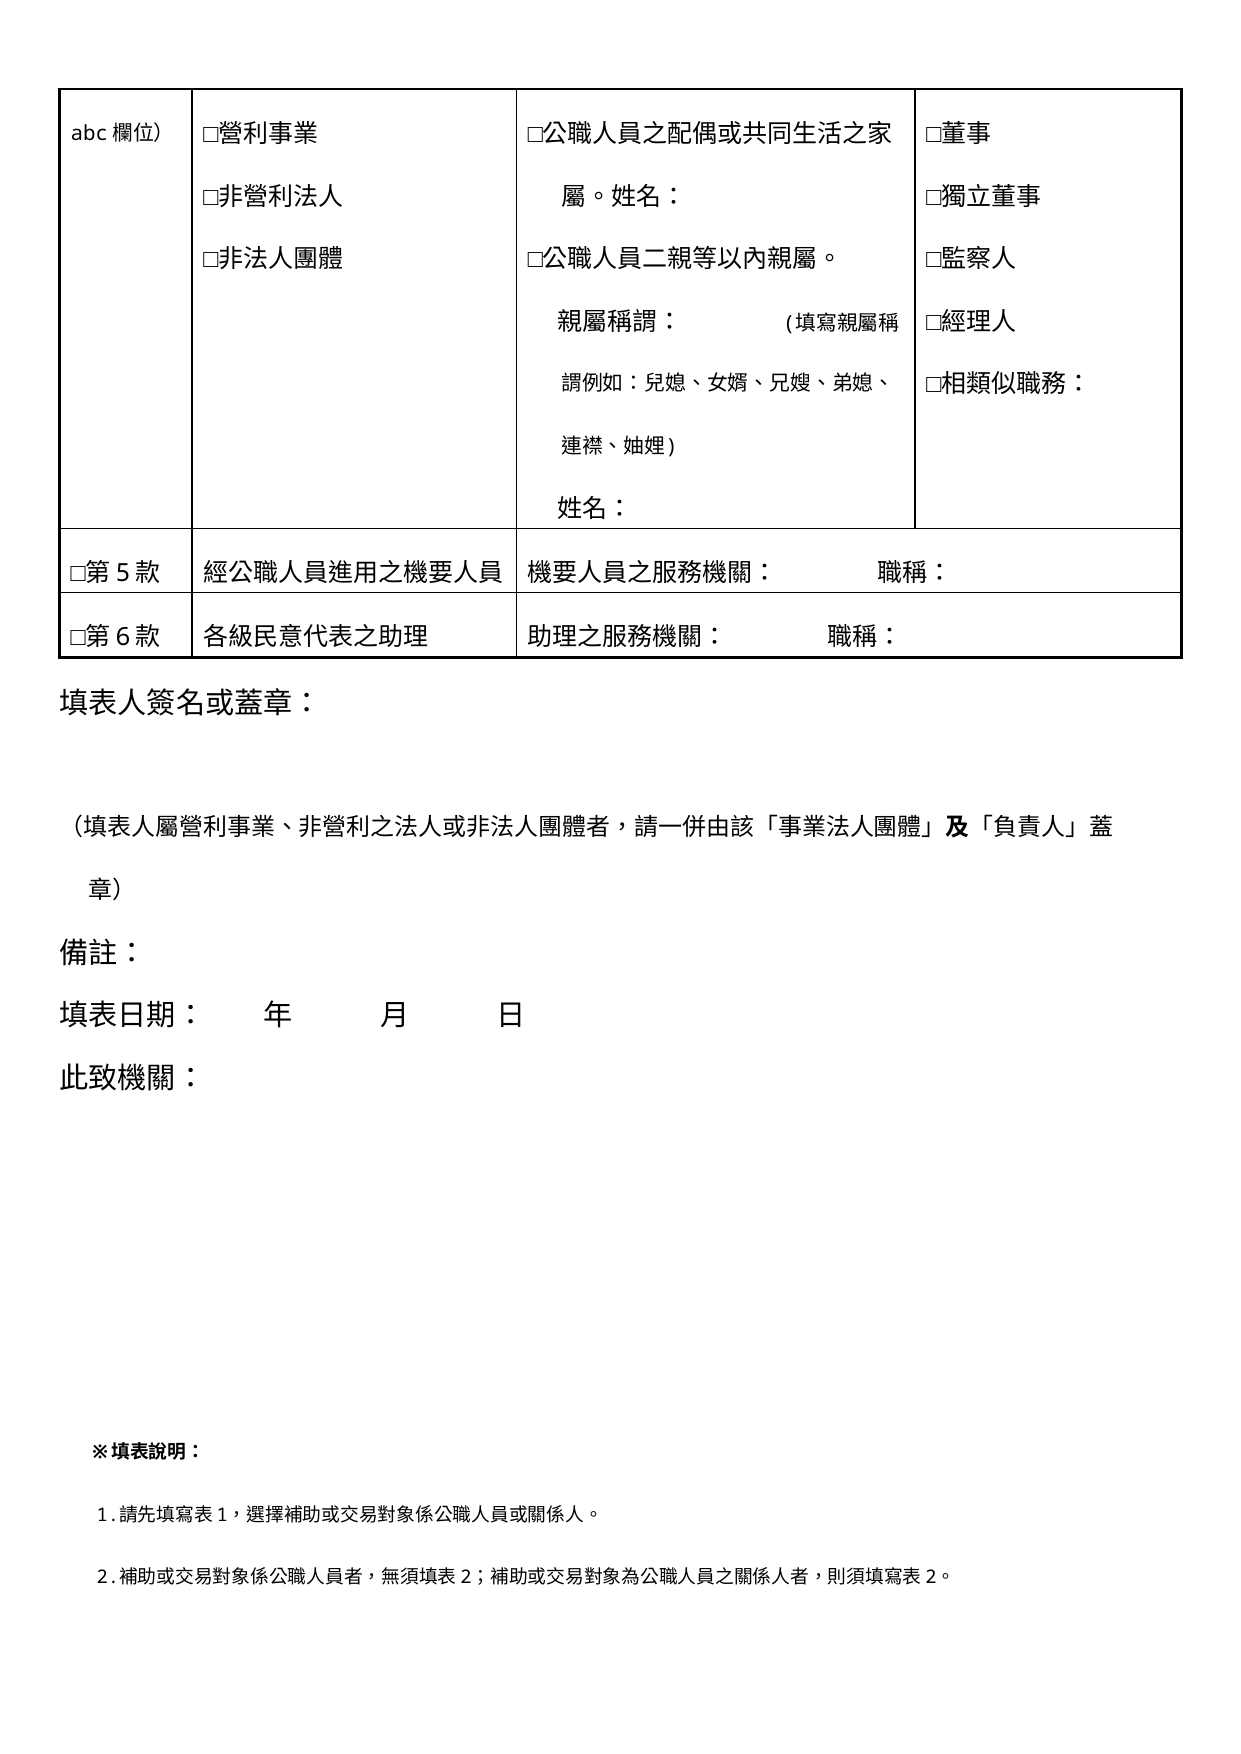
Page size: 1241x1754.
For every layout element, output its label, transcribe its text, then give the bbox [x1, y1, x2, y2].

table_cell □公職人員之配偶或共同生活之家屬。姓名： □公職人員二親等以內親屬。 親屬稱謂： (填寫親屬稱謂例如：兒媳、女婿、兄嫂、弟媳、連襟、妯娌) 姓名： [517, 90, 914, 527]
text 1.請先填寫表1，選擇補助或交易對象係公職人員或關係人。 [28, 1471, 1240, 1534]
text ※填表說明： [70, 1409, 1152, 1471]
text 備註： [59, 909, 1152, 971]
table_cell abc欄位） [61, 90, 191, 527]
text （填表人屬營利事業、非營利之法人或非法人團體者，請一併由該「事業法人團體」及「負責人」蓋章） [59, 784, 1152, 909]
table_cell □營利事業 □非營利法人 □非法人團體 [193, 90, 516, 527]
table_cell □第5款 [61, 529, 191, 591]
table_cell 機要人員之服務機關： 職稱： [517, 529, 1180, 591]
table_cell □第6款 [61, 593, 191, 656]
text 填表人簽名或蓋章： [59, 659, 1152, 721]
text 此致機關： [59, 1034, 1152, 1096]
text 填表日期： 年 月 日 [59, 971, 1152, 1034]
text 2.補助或交易對象係公職人員者，無須填表2；補助或交易對象為公職人員之關係人者，則須填寫表2。 [28, 1534, 1240, 1596]
table_cell □董事 □獨立董事 □監察人 □經理人 □相類似職務： [916, 90, 1180, 527]
table_cell 各級民意代表之助理 [193, 593, 516, 656]
table_cell 經公職人員進用之機要人員 [193, 529, 516, 591]
table_cell 助理之服務機關： 職稱： [517, 593, 1180, 656]
